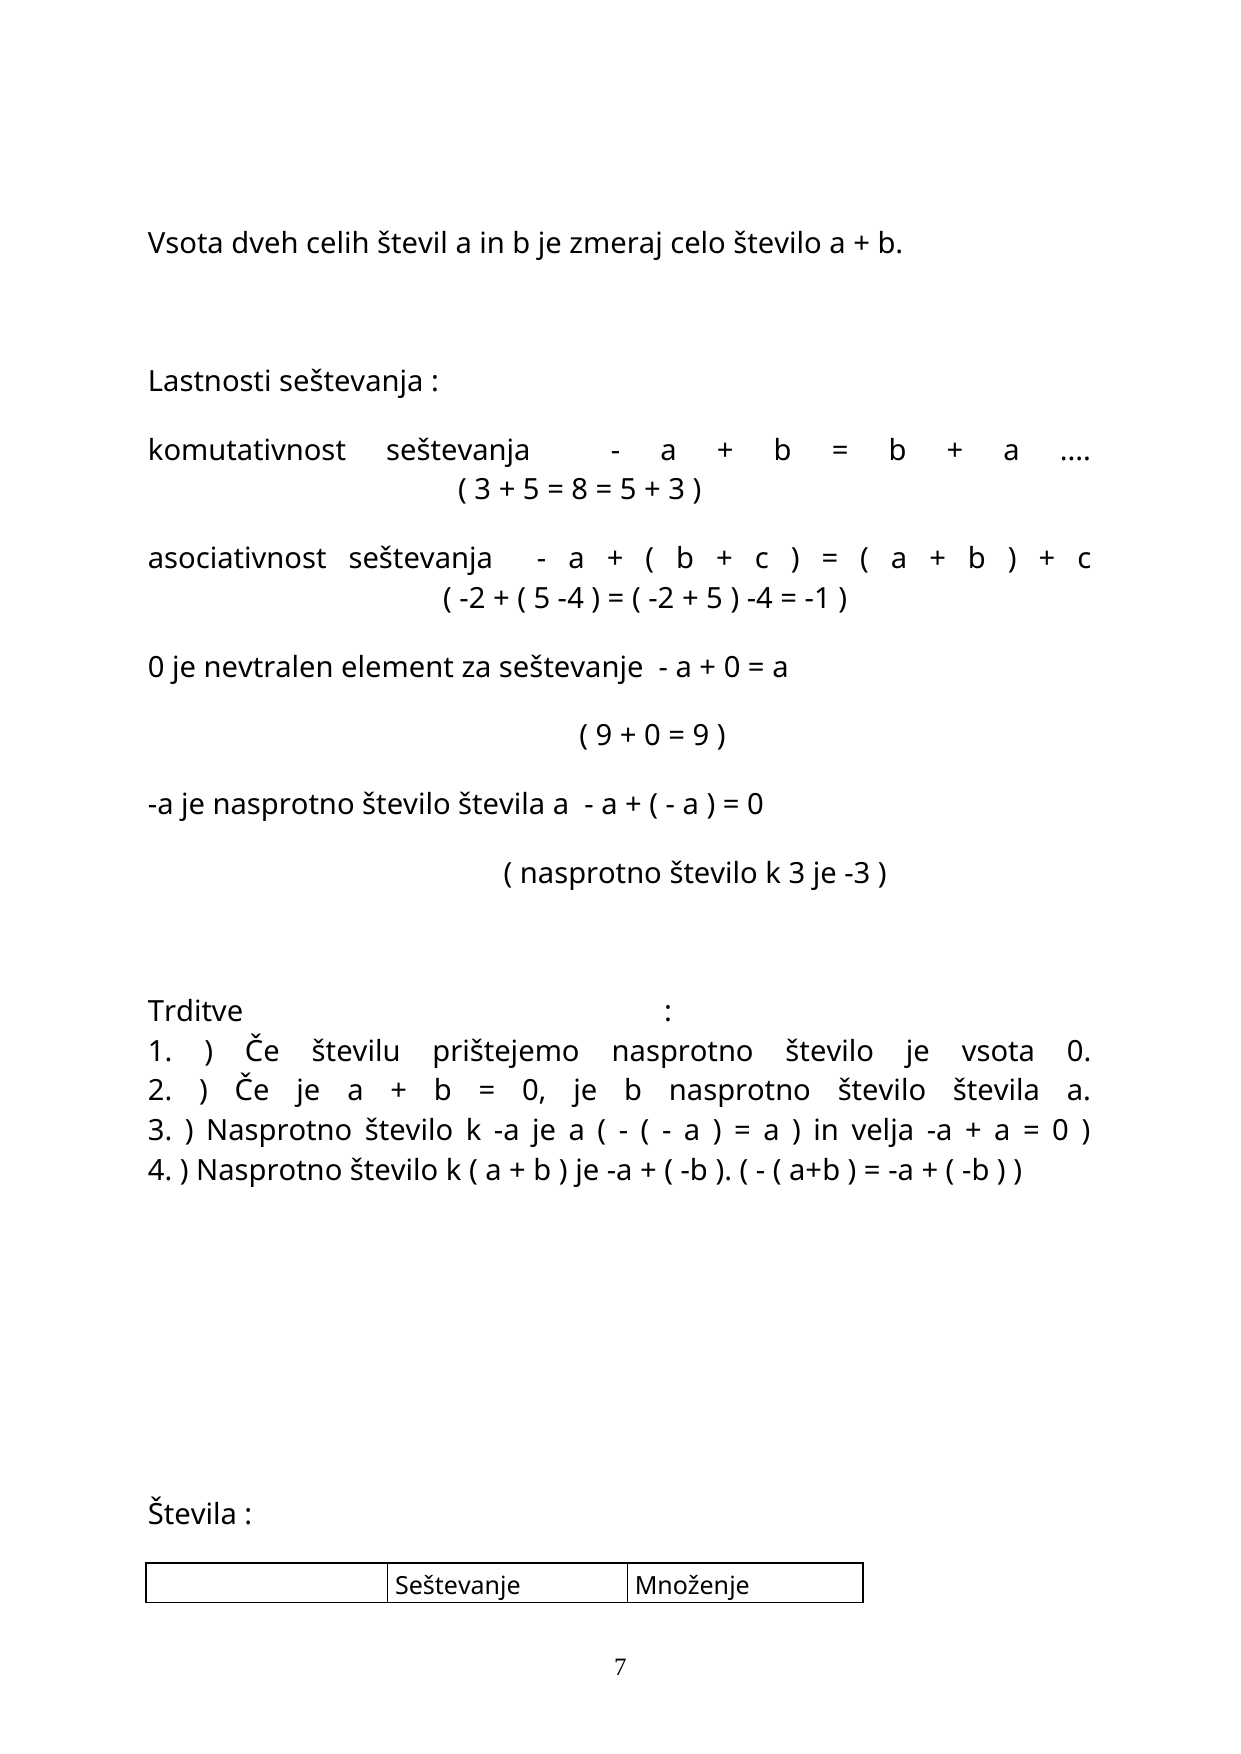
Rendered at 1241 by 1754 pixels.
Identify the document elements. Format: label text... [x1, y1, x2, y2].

table_header Seštevanje [388, 1564, 627, 1602]
text ( 9 + 0 = 9 ) [148, 715, 1093, 754]
table_header Množenje [628, 1564, 862, 1602]
text Lastnosti seštevanja : [148, 360, 1093, 399]
table_header [246, 1564, 387, 1602]
text asociativnost seštevanja - a + ( b + c ) = ( a + b ) + c ( -2 + ( 5 -4 ) = ( -2 + 5 ) -4 = -1 ) [148, 537, 1093, 617]
text Vsota dveh celih števil a in b je zmeraj celo število a + b. [148, 222, 1093, 262]
text 0 je nevtralen element za seštevanje - a + 0 = a [148, 646, 1093, 686]
text -a je nasprotno število števila a - a + ( - a ) = 0 [148, 783, 1093, 823]
text komutativnost seštevanja - a + b = b + a .... ( 3 + 5 = 8 = 5 + 3 ) [148, 429, 1093, 508]
text ( nasprotno število k 3 je -3 ) [148, 852, 1093, 892]
table_header [147, 1564, 246, 1602]
text Števila : [148, 1493, 1093, 1533]
text Trditve : 1. ) Če številu prištejemo nasprotno število je vsota 0. 2. ) Če je a + b = 0, je b nasprotno število števila a. 3. ) Nasprotno število k -a je a ( - ( - a ) = a ) in velja -a + a = 0 ) 4. ) Nasprotno število k ( a + b ) je -a + ( -b ). ( - ( a+b ) = -a + ( -b ) ) [148, 990, 1093, 1188]
